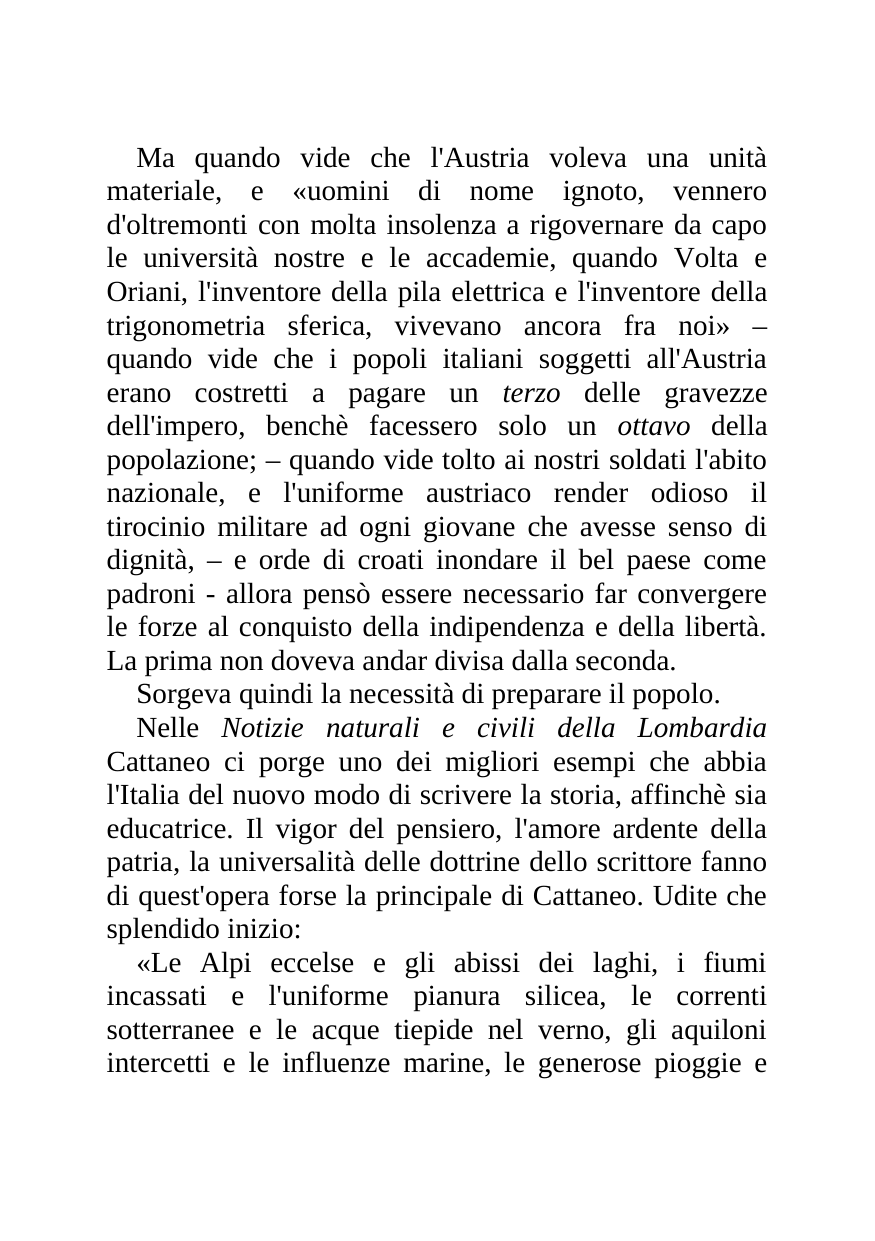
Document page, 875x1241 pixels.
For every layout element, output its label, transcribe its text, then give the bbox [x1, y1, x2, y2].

text «Le Alpi eccelse e gli abissi dei laghi, i fiumi incassati e l'uniforme pianura silicea, le correnti sotterranee e le acque tiepide nel verno, gli aquiloni intercetti e le influenze marine, le generose pioggie e [106, 945, 768, 1079]
text Nelle Notizie naturali e civili della Lombardia Cattaneo ci porge uno dei migliori esempi che abbia l'Italia del nuovo modo di scrivere la storia, affinchè sia educatrice. Il vigor del pensiero, l'amore ardente della patria, la universalità delle dottrine dello scrittore fanno di quest'opera forse la principale di Cattaneo. Udite che splendido inizio: [106, 710, 768, 945]
text Sorgeva quindi la necessità di preparare il popolo. [106, 677, 768, 710]
text Ma quando vide che l'Austria voleva una unità materiale, e «uomini di nome ignoto, vennero d'oltremonti con molta insolenza a rigovernare da capo le università nostre e le accademie, quando Volta e Oriani, l'inventore della pila elettrica e l'inventore della trigonometria sferica, vivevano ancora fra noi» – quando vide che i popoli italiani soggetti all'Austria erano costretti a pagare un terzo delle gravezze dell'impero, benchè facessero solo un ottavo della popolazione; – quando vide tolto ai nostri soldati l'abito nazionale, e l'uniforme austriaco render odioso il tirocinio militare ad ogni giovane che avesse senso di dignità, – e orde di croati inondare il bel paese come padroni - allora pensò essere necessario far convergere le forze al conquisto della indipendenza e della libertà. La prima non doveva andar divisa dalla seconda. [106, 140, 768, 677]
